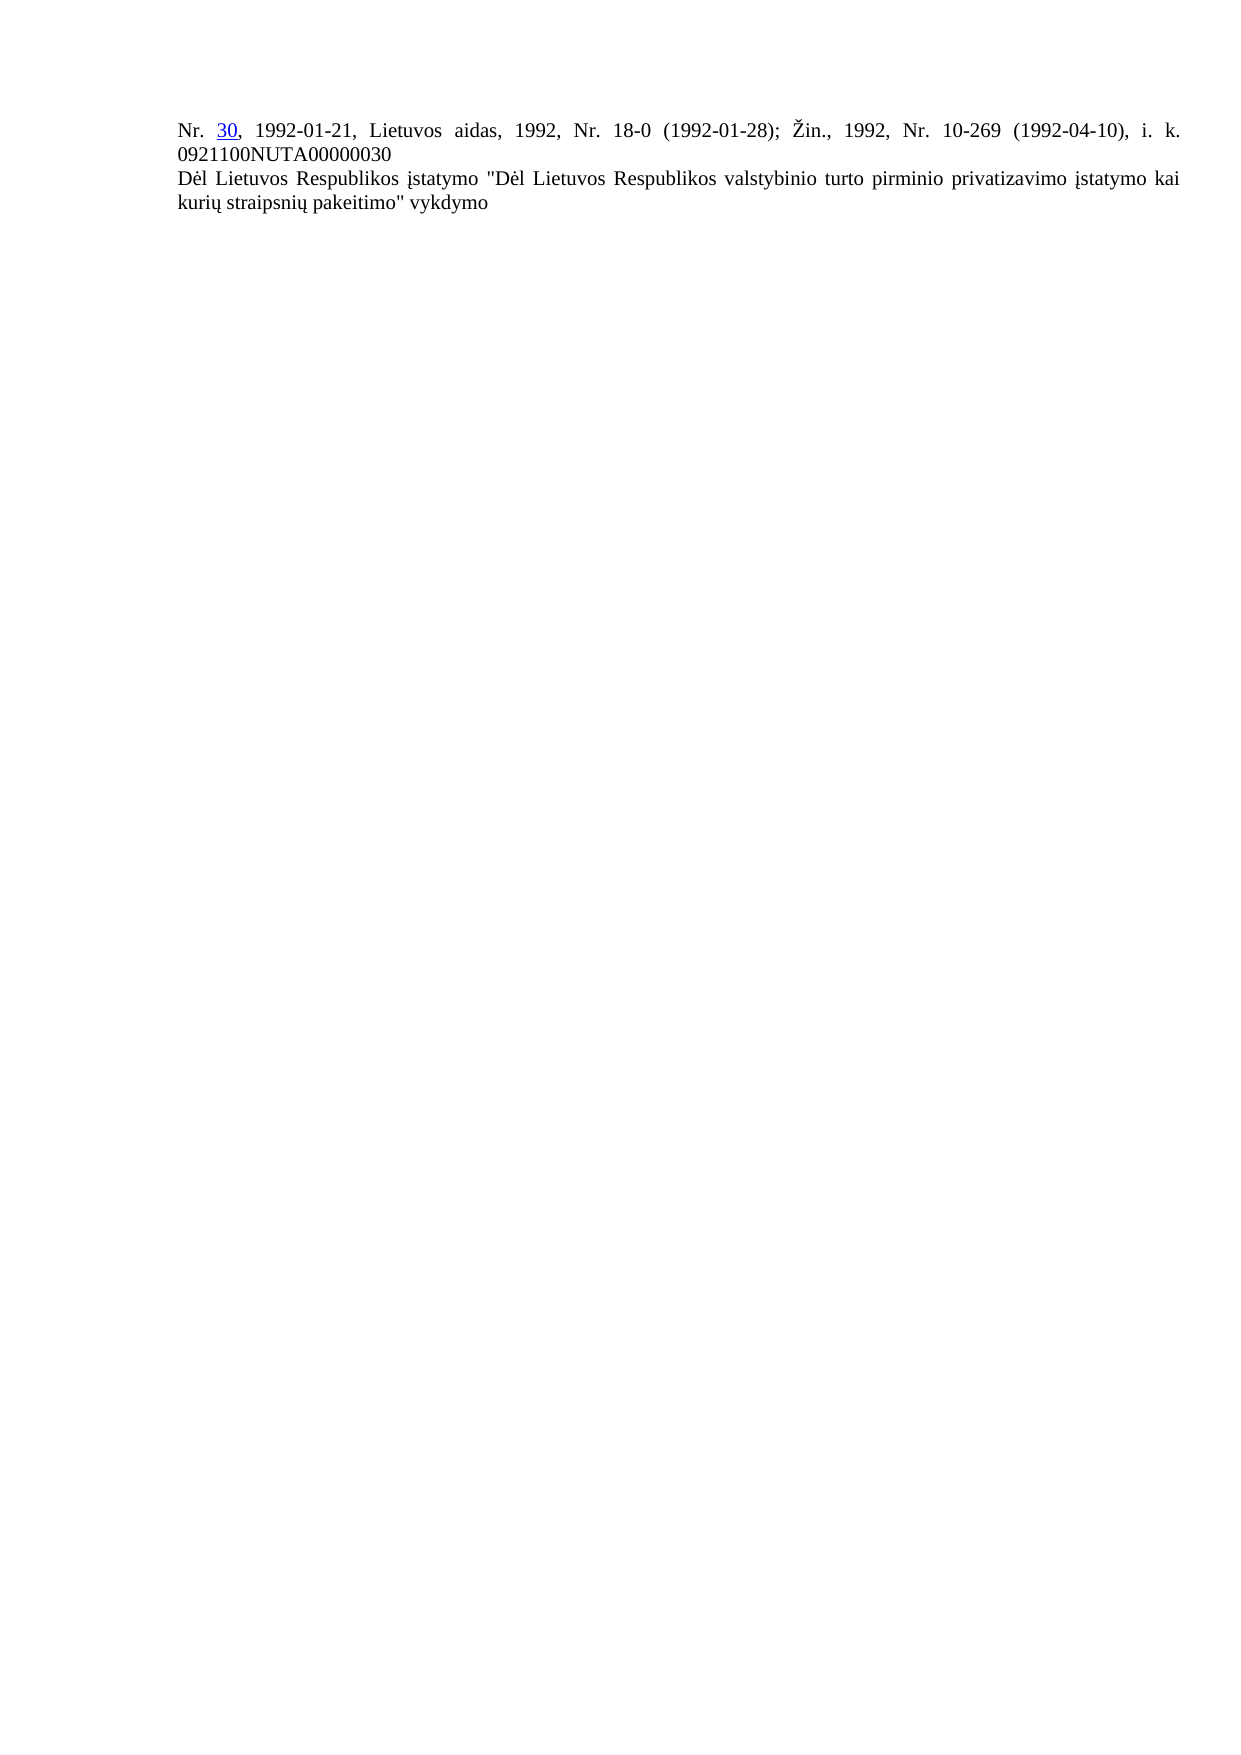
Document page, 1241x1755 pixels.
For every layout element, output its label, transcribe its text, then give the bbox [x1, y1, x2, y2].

text Dėl Lietuvos Respublikos įstatymo "Dėl Lietuvos Respublikos valstybinio turto pirminio privatizavimo įstatymo kai kurių straipsnių pakeitimo" vykdymo [177, 166, 1181, 214]
text Nr. 30, 1992-01-21, Lietuvos aidas, 1992, Nr. 18-0 (1992-01-28); Žin., 1992, Nr. 10-269 (1992-04-10), i. k. 0921100NUTA00000030 [177, 118, 1181, 166]
